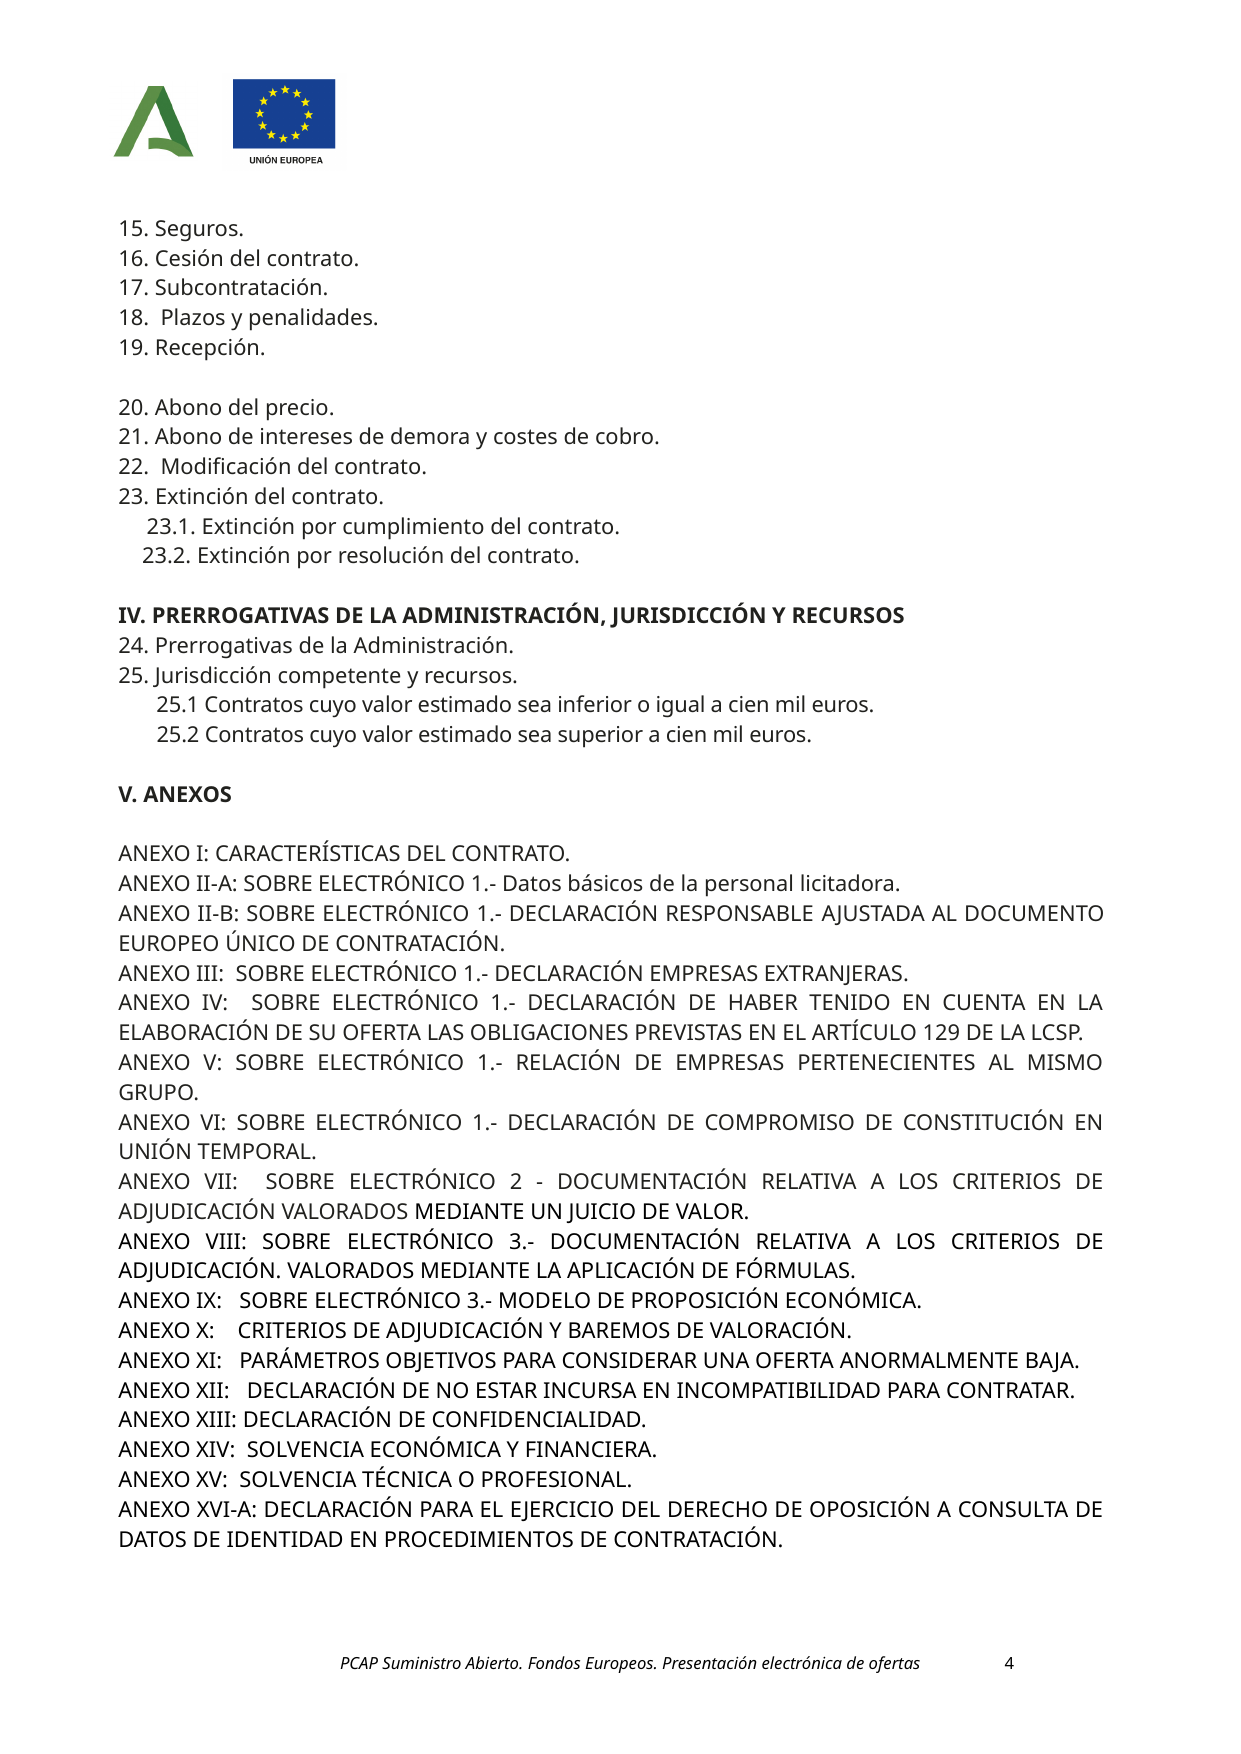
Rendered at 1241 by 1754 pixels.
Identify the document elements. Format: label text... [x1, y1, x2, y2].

text 20. Abono del precio. [118, 391, 1104, 421]
text ANEXO II-B: SOBRE ELECTRÓNICO 1.- DECLARACIÓN RESPONSABLE AJUSTADA AL DOCUMENTO EUROPEO ÚNICO DE CONTRATACIÓN. [118, 898, 1104, 957]
text 25.2 Contratos cuyo valor estimado sea superior a cien mil euros. [118, 719, 1104, 749]
text V. ANEXOS [118, 779, 1104, 808]
text ANEXO II-A: SOBRE ELECTRÓNICO 1.- Datos básicos de la personal licitadora. [118, 868, 1104, 898]
text 23.1. Extinción por cumplimiento del contrato. [118, 511, 1104, 540]
text ANEXO I: CARACTERÍSTICAS DEL CONTRATO. [118, 838, 1104, 868]
text ANEXO X: CRITERIOS DE ADJUDICACIÓN Y BAREMOS DE VALORACIÓN. [118, 1315, 1104, 1345]
text ANEXO VI: SOBRE ELECTRÓNICO 1.- DECLARACIÓN DE COMPROMISO DE CONSTITUCIÓN EN UNIÓN TEMPORAL. [118, 1106, 1104, 1166]
text 23. Extinción del contrato. [118, 481, 1104, 511]
text ANEXO XII: DECLARACIÓN DE NO ESTAR INCURSA EN INCOMPATIBILIDAD PARA CONTRATAR. [118, 1374, 1104, 1404]
text 24. Prerrogativas de la Administración. [118, 630, 1104, 659]
picture [221, 73, 347, 171]
picture [109, 81, 198, 161]
text 23.2. Extinción por resolución del contrato. [142, 540, 1104, 570]
text IV. PRERROGATIVAS DE LA ADMINISTRACIÓN, JURISDICCIÓN Y RECURSOS [118, 600, 1104, 630]
text 25. Jurisdicción competente y recursos. [118, 659, 1104, 689]
text ANEXO IV: SOBRE ELECTRÓNICO 1.- DECLARACIÓN DE HABER TENIDO EN CUENTA EN LA ELABORACIÓN DE SU OFERTA LAS OBLIGACIONES PREVISTAS EN EL ARTÍCULO 129 DE LA LCSP. [118, 987, 1104, 1047]
text 17. Subcontratación. [118, 272, 1104, 302]
text 18. Plazos y penalidades. [118, 302, 1104, 332]
text ANEXO XIII: DECLARACIÓN DE CONFIDENCIALIDAD. [118, 1404, 1104, 1434]
text 16. Cesión del contrato. [118, 242, 1104, 272]
text 21. Abono de intereses de demora y costes de cobro. [118, 421, 1104, 451]
text ANEXO V: SOBRE ELECTRÓNICO 1.- RELACIÓN DE EMPRESAS PERTENECIENTES AL MISMO GRUPO. [118, 1047, 1104, 1106]
text 15. Seguros. [118, 213, 1104, 242]
text 19. Recepción. [118, 332, 1104, 362]
text ANEXO VIII: SOBRE electrónico 3.- DOCUMENTACIÓN RELATIVA A LOS CRITERIOS DE ADJUDICACIÓN. VALORADOS MEDIANTE LA APLICACIÓN DE FÓRMULAS. [118, 1226, 1104, 1285]
text ANEXO XV: SOLVENCIA TÉCNICA O PROFESIONAL. [118, 1464, 1104, 1494]
text 25.1 Contratos cuyo valor estimado sea inferior o igual a cien mil euros. [118, 689, 1104, 719]
text ANEXO XIV: SOLVENCIA ECONÓMICA Y FINANCIERA. [118, 1434, 1104, 1464]
text ANEXO IX: SOBRE electrónico 3.- MODELO DE PROPOSICIÓN ECONÓMICA. [118, 1285, 1104, 1315]
text ANEXO III: SOBRE electrónico 1.- DECLARACIÓN EMPRESAS EXTRANJERAS. [118, 957, 1104, 987]
text ANEXO XVI-A: DECLARACIÓN PARA EL EJERCICIO DEL DERECHO DE OPOSICIÓN A CONSULTA DE DATOS DE IDENTIDAD EN PROCEDIMIENTOS DE CONTRATACIÓN. [118, 1494, 1104, 1553]
text ANEXO XI: PARÁMETROS OBJETIVOS PARA CONSIDERAR UNA OFERTA ANORMALMENTE BAJA. [118, 1345, 1104, 1374]
text 22. Modificación del contrato. [118, 451, 1104, 481]
text ANEXO VII: SOBRE electrónico 2 - DOCUMENTACIÓN RELATIVA A LOS CRITERIOS DE ADJUDICACIÓN VALORADOS MEDIANTE UN JUICIO DE VALOR. [118, 1166, 1104, 1226]
